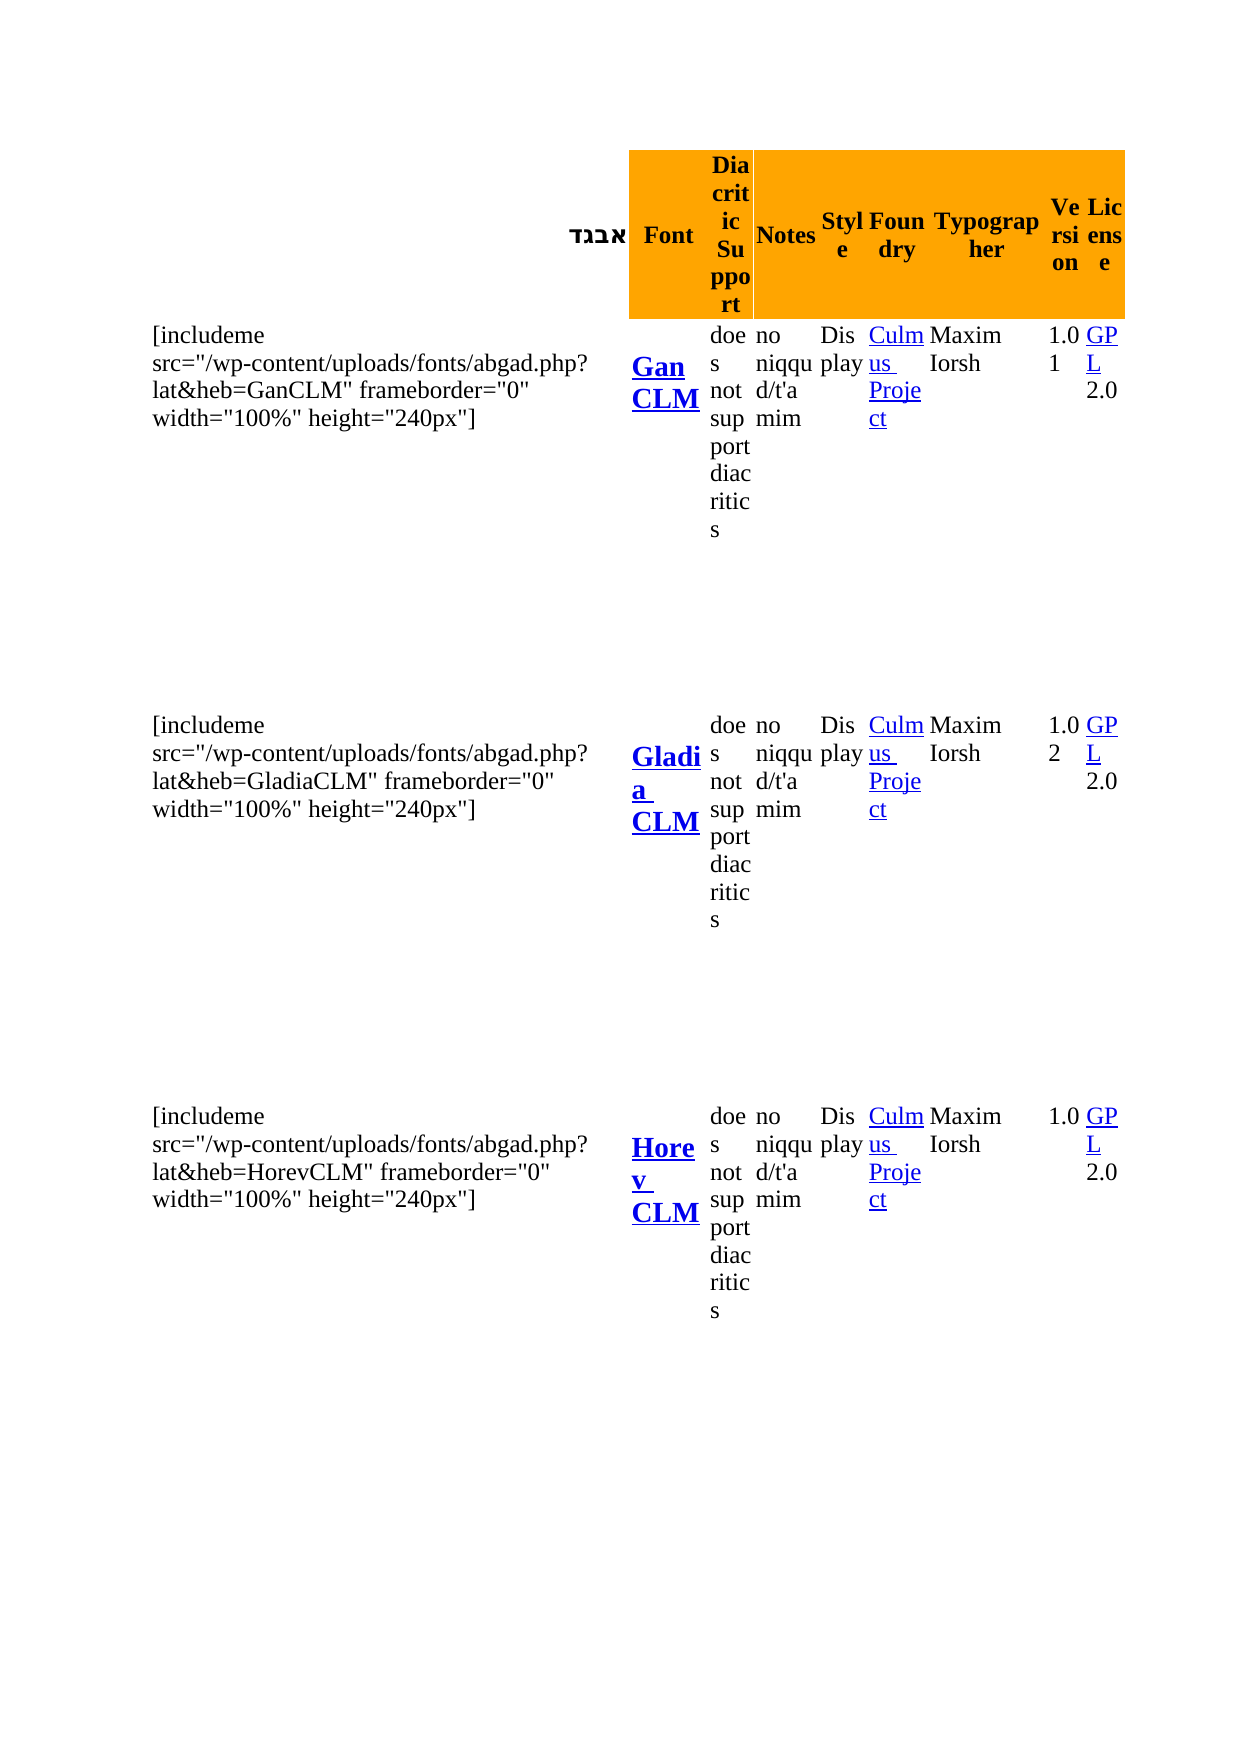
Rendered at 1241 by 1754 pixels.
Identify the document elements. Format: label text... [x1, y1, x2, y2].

table_cell no niqqud/t'amim [754, 710, 818, 1101]
table_cell Culmus Project [866, 710, 927, 1101]
table_cell Maxim Iorsh [927, 319, 1046, 710]
table_cell Maxim Iorsh [927, 1101, 1046, 1491]
table_cell 1.01 [1046, 319, 1084, 710]
table_cell GPL 2.0 [1084, 1101, 1125, 1491]
table_cell does not support diacritics [708, 319, 753, 710]
table_cell Display [818, 1101, 866, 1491]
table_cell [includeme src="/wp-content/uploads/fonts/abgad.php?lat&heb=GladiaCLM" frameborder="0" width="100%" height="240px"] [150, 710, 629, 1101]
table_cell Culmus Project [866, 319, 927, 710]
table_cell Horev CLM [629, 1101, 708, 1491]
table_cell Maxim Iorsh [927, 710, 1046, 1101]
table_cell Display [818, 319, 866, 710]
table_header License [1084, 150, 1125, 319]
table_cell no niqqud/t'amim [754, 319, 818, 710]
table_cell does not support diacritics [708, 1101, 753, 1491]
table_cell [includeme src="/wp-content/uploads/fonts/abgad.php?lat&heb=HorevCLM" frameborder="0" width="100%" height="240px"] [150, 1101, 629, 1491]
table_cell no niqqud/t'amim [754, 1101, 818, 1491]
table_cell Display [818, 710, 866, 1101]
table_cell 1.02 [1046, 710, 1084, 1101]
table_cell GanCLM [629, 319, 708, 710]
table_header Style [818, 150, 866, 319]
table_header Notes [754, 150, 818, 319]
table_header Foundry [866, 150, 927, 319]
table_header Diacritic Support [708, 150, 753, 319]
table_cell GPL 2.0 [1084, 710, 1125, 1101]
table_header Typographer [927, 150, 1046, 319]
table_cell does not support diacritics [708, 710, 753, 1101]
table_header Font [629, 150, 708, 319]
table_header Version [1046, 150, 1084, 319]
table_cell [includeme src="/wp-content/uploads/fonts/abgad.php?lat&heb=GanCLM" frameborder="0" width="100%" height="240px"] [150, 319, 629, 710]
table_cell Gladia CLM [629, 710, 708, 1101]
table_cell Culmus Project [866, 1101, 927, 1491]
table_cell GPL 2.0 [1084, 319, 1125, 710]
table_header אבגד [150, 150, 629, 319]
table_cell 1.0 [1046, 1101, 1084, 1491]
